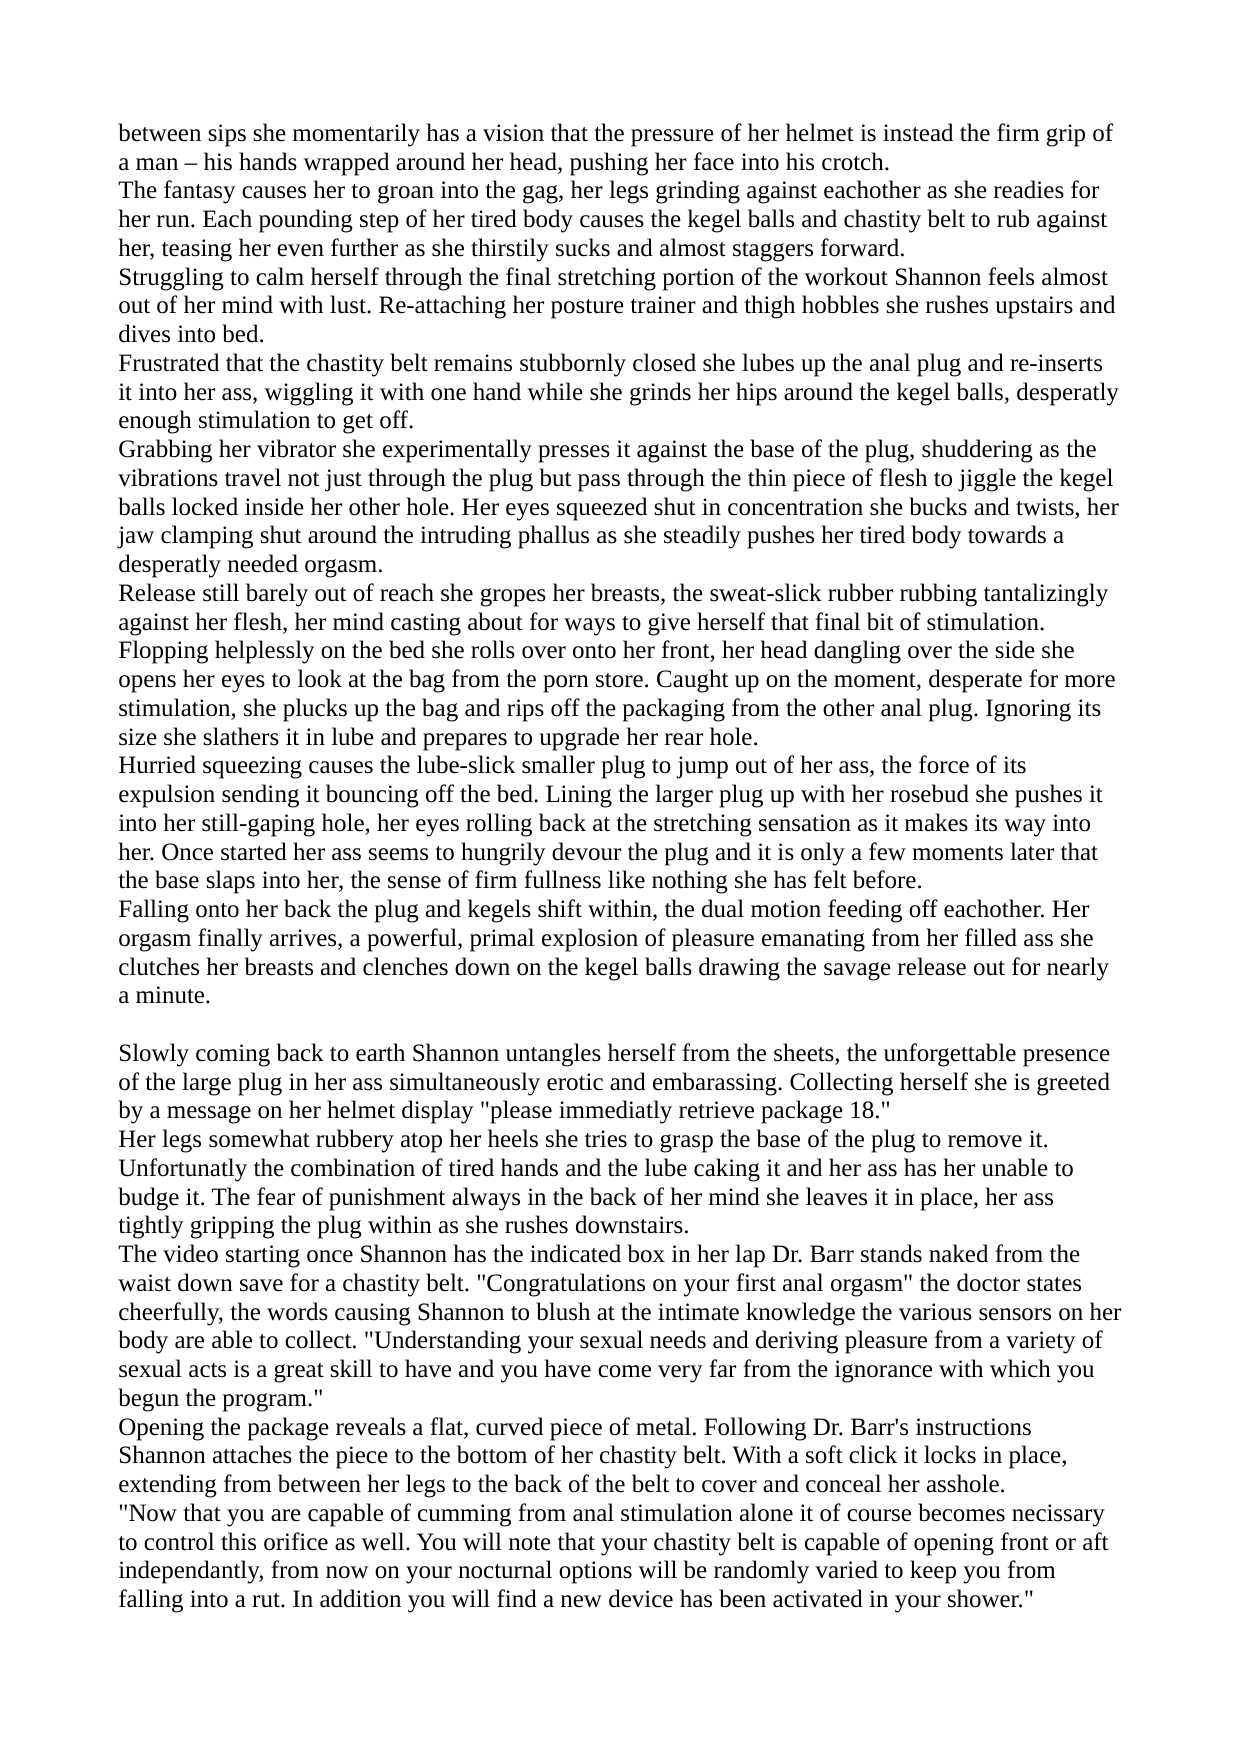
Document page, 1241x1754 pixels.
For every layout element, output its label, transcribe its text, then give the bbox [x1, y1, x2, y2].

text Frustrated that the chastity belt remains stubbornly closed she lubes up the anal plug and re-inserts it into her ass, wiggling it with one hand while she grinds her hips around the kegel balls, desperatly enough stimulation to get off. [118, 348, 1122, 434]
text Grabbing her vibrator she experimentally presses it against the base of the plug, shuddering as the vibrations travel not just through the plug but pass through the thin piece of flesh to jiggle the kegel balls locked inside her other hole. Her eyes squeezed shut in concentration she bucks and twists, her jaw clamping shut around the intruding phallus as she steadily pushes her tired body towards a desperatly needed orgasm. [118, 434, 1122, 578]
text Falling onto her back the plug and kegels shift within, the dual motion feeding off eachother. Her orgasm finally arrives, a powerful, primal explosion of pleasure emanating from her filled ass she clutches her breasts and clenches down on the kegel balls drawing the savage release out for nearly a minute. [118, 894, 1122, 1009]
text Her legs somewhat rubbery atop her heels she tries to grasp the base of the plug to remove it. Unfortunatly the combination of tired hands and the lube caking it and her ass has her unable to budge it. The fear of punishment always in the back of her mind she leaves it in place, her ass tightly gripping the plug within as she rushes downstairs. [118, 1124, 1122, 1239]
text The fantasy causes her to groan into the gag, her legs grinding against eachother as she readies for her run. Each pounding step of her tired body causes the kegel balls and chastity belt to rub against her, teasing her even further as she thirstily sucks and almost staggers forward. [118, 176, 1122, 262]
text "Now that you are capable of cumming from anal stimulation alone it of course becomes necissary to control this orifice as well. You will note that your chastity belt is capable of opening front or aft independantly, from now on your nocturnal options will be randomly varied to keep you from falling into a rut. In addition you will find a new device has been activated in your shower." [118, 1498, 1122, 1613]
text Opening the package reveals a flat, curved piece of metal. Following Dr. Barr's instructions Shannon attaches the piece to the bottom of her chastity belt. With a soft click it locks in place, extending from between her legs to the back of the belt to cover and conceal her asshole. [118, 1412, 1122, 1498]
text Struggling to calm herself through the final stretching portion of the workout Shannon feels almost out of her mind with lust. Re-attaching her posture trainer and thigh hobbles she rushes upstairs and dives into bed. [118, 262, 1122, 348]
text Release still barely out of reach she gropes her breasts, the sweat-slick rubber rubbing tantalizingly against her flesh, her mind casting about for ways to give herself that final bit of stimulation. Flopping helplessly on the bed she rolls over onto her front, her head dangling over the side she opens her eyes to look at the bag from the porn store. Caught up on the moment, desperate for more stimulation, she plucks up the bag and rips off the packaging from the other anal plug. Ignoring its size she slathers it in lube and prepares to upgrade her rear hole. [118, 578, 1122, 751]
text Hurried squeezing causes the lube-slick smaller plug to jump out of her ass, the force of its expulsion sending it bouncing off the bed. Lining the larger plug up with her rosebud she pushes it into her still-gaping hole, her eyes rolling back at the stretching sensation as it makes its way into her. Once started her ass seems to hungrily devour the plug and it is only a few moments later that the base slaps into her, the sense of firm fullness like nothing she has felt before. [118, 751, 1122, 894]
text The video starting once Shannon has the indicated box in her lap Dr. Barr stands naked from the waist down save for a chastity belt. "Congratulations on your first anal orgasm" the doctor states cheerfully, the words causing Shannon to blush at the intimate knowledge the various sensors on her body are able to collect. "Understanding your sexual needs and deriving pleasure from a variety of sexual acts is a great skill to have and you have come very far from the ignorance with which you begun the program." [118, 1239, 1122, 1412]
text between sips she momentarily has a vision that the pressure of her helmet is instead the firm grip of a man – his hands wrapped around her head, pushing her face into his crotch. [118, 118, 1122, 176]
text Slowly coming back to earth Shannon untangles herself from the sheets, the unforgettable presence of the large plug in her ass simultaneously erotic and embarassing. Collecting herself she is greeted by a message on her helmet display "please immediatly retrieve package 18." [118, 1038, 1122, 1124]
